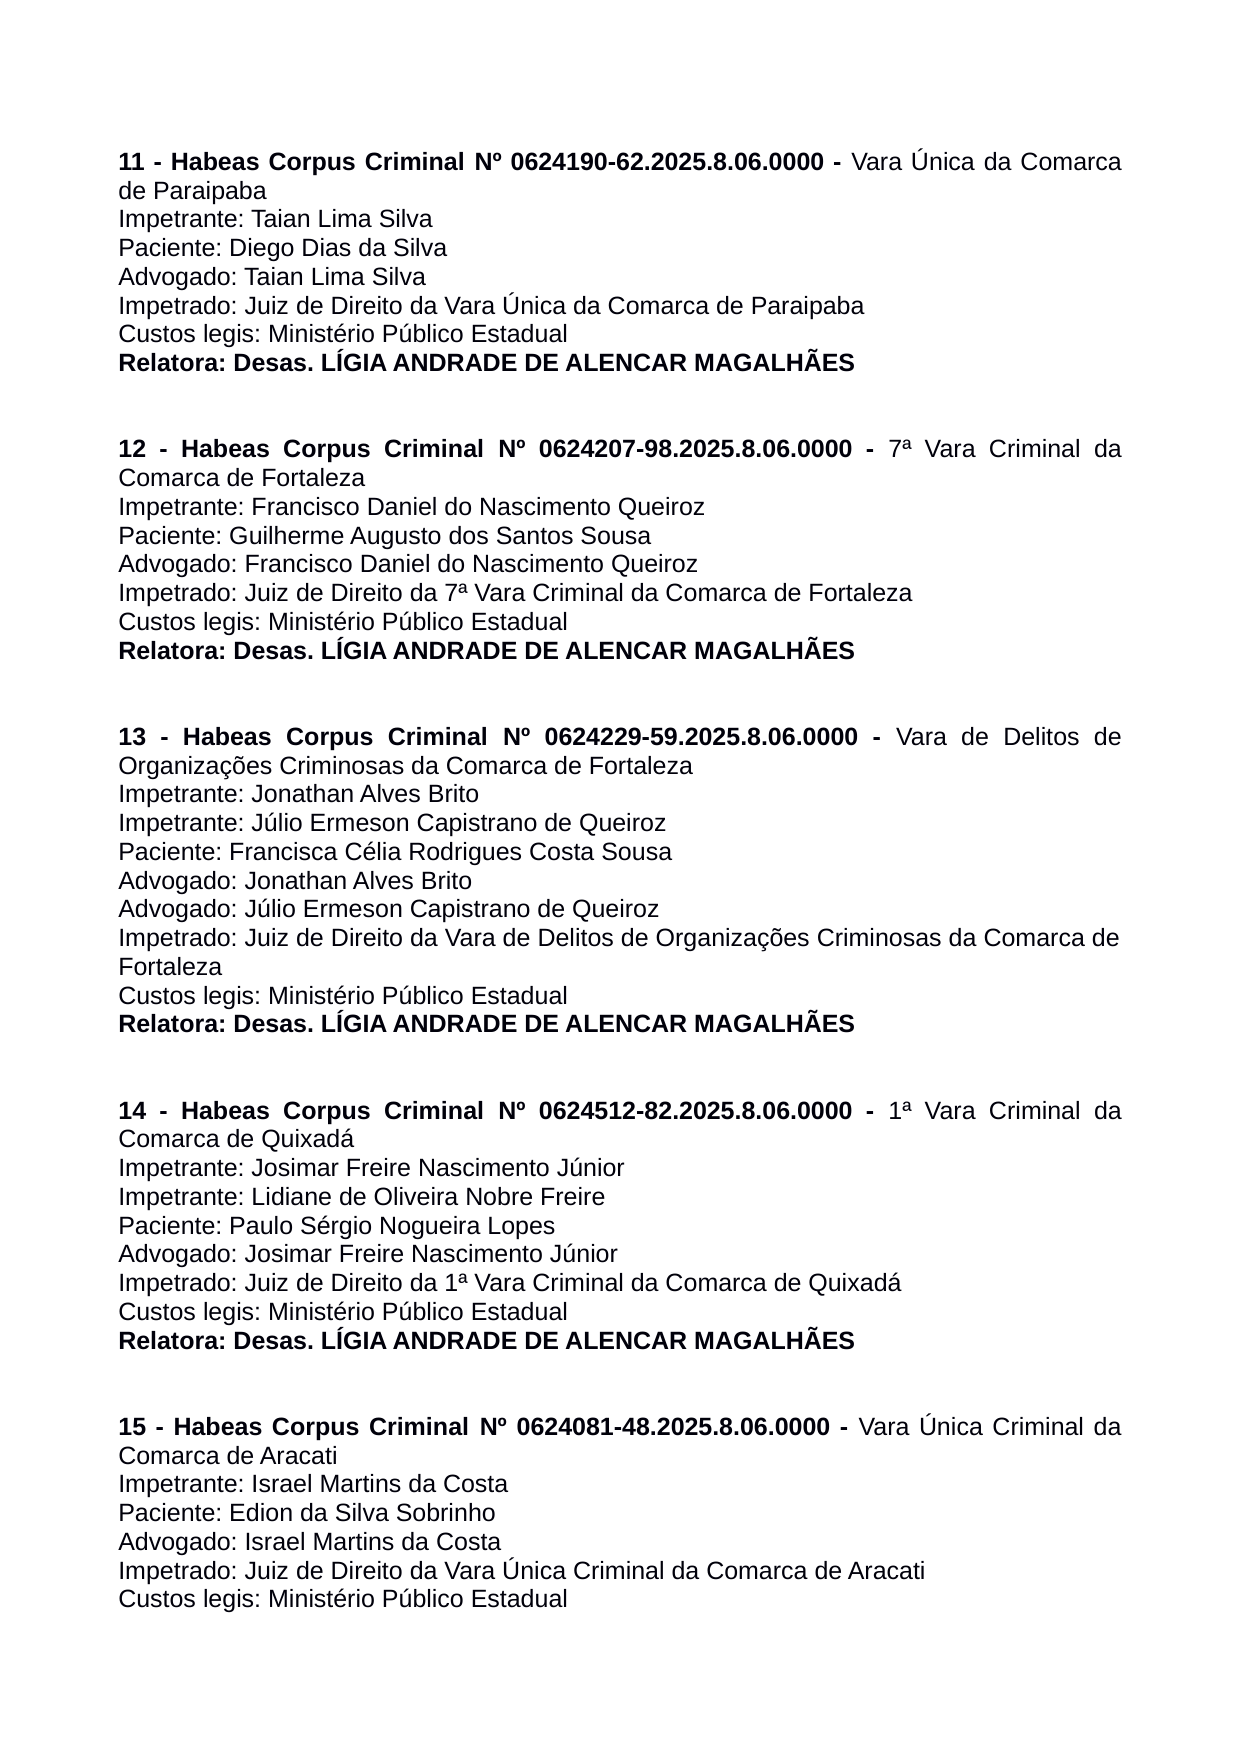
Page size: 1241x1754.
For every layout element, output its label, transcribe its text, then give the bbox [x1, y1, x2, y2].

text Paciente: Francisca Célia Rodrigues Costa Sousa [118, 837, 1122, 866]
text Relatora: Desas. LÍGIA ANDRADE DE ALENCAR MAGALHÃES [118, 1009, 1122, 1038]
text Custos legis: Ministério Público Estadual [118, 1584, 1122, 1613]
text Impetrante: Taian Lima Silva [118, 204, 1122, 233]
text 14 - Habeas Corpus Criminal Nº 0624512-82.2025.8.06.0000 - 1ª Vara Criminal da Comarca de Quixadá [118, 1096, 1122, 1153]
text Paciente: Diego Dias da Silva [118, 233, 1122, 262]
text Advogado: Josimar Freire Nascimento Júnior [118, 1239, 1122, 1268]
text Advogado: Taian Lima Silva [118, 262, 1122, 291]
text Relatora: Desas. LÍGIA ANDRADE DE ALENCAR MAGALHÃES [118, 348, 1122, 377]
text Custos legis: Ministério Público Estadual [118, 981, 1122, 1009]
text Custos legis: Ministério Público Estadual [118, 319, 1122, 348]
text Advogado: Jonathan Alves Brito [118, 866, 1122, 894]
text Paciente: Paulo Sérgio Nogueira Lopes [118, 1211, 1122, 1239]
text Custos legis: Ministério Público Estadual [118, 1297, 1122, 1326]
text Custos legis: Ministério Público Estadual [118, 607, 1122, 636]
text Impetrante: Jonathan Alves Brito [118, 779, 1122, 808]
text Paciente: Edion da Silva Sobrinho [118, 1498, 1122, 1527]
text Advogado: Francisco Daniel do Nascimento Queiroz [118, 549, 1122, 578]
text Relatora: Desas. LÍGIA ANDRADE DE ALENCAR MAGALHÃES [118, 636, 1122, 664]
text Impetrado: Juiz de Direito da Vara Única da Comarca de Paraipaba [118, 291, 1122, 319]
text 13 - Habeas Corpus Criminal Nº 0624229-59.2025.8.06.0000 - Vara de Delitos de Organizações Criminosas da Comarca de Fortaleza [118, 722, 1122, 779]
text Impetrado: Juiz de Direito da Vara Única Criminal da Comarca de Aracati [118, 1556, 1122, 1584]
text 12 - Habeas Corpus Criminal Nº 0624207-98.2025.8.06.0000 - 7ª Vara Criminal da Comarca de Fortaleza [118, 434, 1122, 492]
text 11 - Habeas Corpus Criminal Nº 0624190-62.2025.8.06.0000 - Vara Única da Comarca de Paraipaba [118, 147, 1122, 204]
text Impetrante: Júlio Ermeson Capistrano de Queiroz [118, 808, 1122, 837]
text Impetrado: Juiz de Direito da 7ª Vara Criminal da Comarca de Fortaleza [118, 578, 1122, 607]
text Impetrante: Lidiane de Oliveira Nobre Freire [118, 1182, 1122, 1211]
text 15 - Habeas Corpus Criminal Nº 0624081-48.2025.8.06.0000 - Vara Única Criminal da Comarca de Aracati [118, 1412, 1122, 1469]
text Relatora: Desas. LÍGIA ANDRADE DE ALENCAR MAGALHÃES [118, 1326, 1122, 1354]
text Impetrante: Josimar Freire Nascimento Júnior [118, 1153, 1122, 1182]
text Impetrado: Juiz de Direito da Vara de Delitos de Organizações Criminosas da Comarca de Fortaleza [118, 923, 1122, 981]
text Advogado: Júlio Ermeson Capistrano de Queiroz [118, 894, 1122, 923]
text Paciente: Guilherme Augusto dos Santos Sousa [118, 521, 1122, 549]
text Advogado: Israel Martins da Costa [118, 1527, 1122, 1556]
text Impetrado: Juiz de Direito da 1ª Vara Criminal da Comarca de Quixadá [118, 1268, 1122, 1297]
text Impetrante: Israel Martins da Costa [118, 1469, 1122, 1498]
text Impetrante: Francisco Daniel do Nascimento Queiroz [118, 492, 1122, 521]
